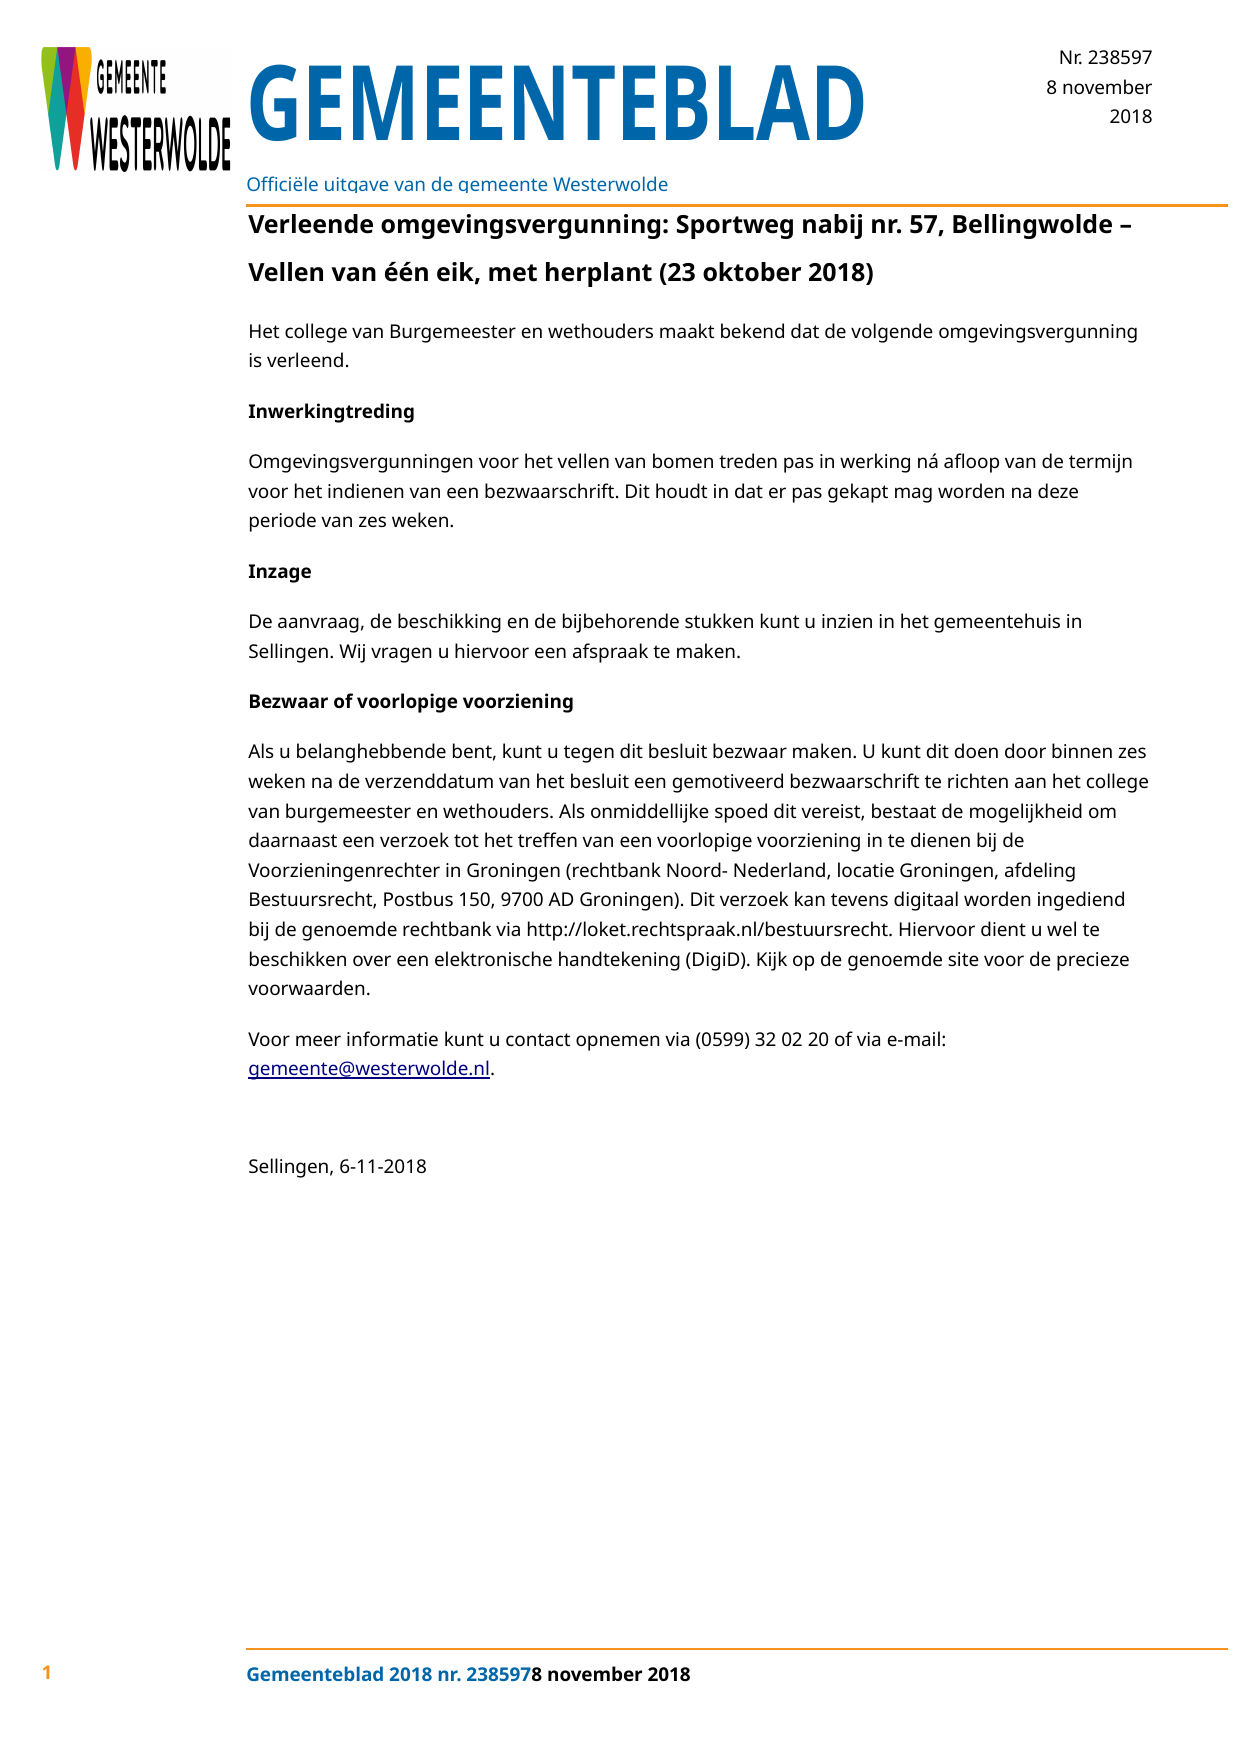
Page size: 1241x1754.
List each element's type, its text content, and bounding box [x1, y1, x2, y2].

text Inzage [248, 558, 1152, 584]
text Inwerkingtreding [248, 398, 1152, 424]
text Omgevingsvergunningen voor het vellen van bomen treden pas in werking ná afloop van de termijn voor het indienen van een bezwaarschrift. Dit houdt in dat er pas gekapt mag worden na deze periode van zes weken. [248, 448, 1152, 533]
text De aanvraag, de beschikking en de bijbehorende stukken kunt u inzien in het gemeentehuis in Sellingen. Wij vragen u hiervoor een afspraak te maken. [248, 608, 1152, 664]
text Voor meer informatie kunt u contact opnemen via (0599) 32 02 20 of via e-mail: gemeente@westerwolde.nl. [248, 1026, 1152, 1081]
picture [41, 47, 231, 172]
text Als u belanghebbende bent, kunt u tegen dit besluit bezwaar maken. U kunt dit doen door binnen zes weken na de verzenddatum van het besluit een gemotiveerd bezwaarschrift te richten aan het college van burgemeester en wethouders. Als onmiddellijke spoed dit vereist, bestaat de mogelijkheid om daarnaast een verzoek tot het treffen van een voorlopige voorziening in te dienen bij de Voorzieningenrechter in Groningen (rechtbank Noord- Nederland, locatie Groningen, afdeling Bestuursrecht, Postbus 150, 9700 AD Groningen). Dit verzoek kan tevens digitaal worden ingediend bij de genoemde rechtbank via http://loket.rechtspraak.nl/bestuursrecht. Hiervoor dient u wel te beschikken over een elektronische handtekening (DigiD). Kijk op de genoemde site voor de precieze voorwaarden. [248, 739, 1152, 1001]
text Het college van Burgemeester en wethouders maakt bekend dat de volgende omgevingsvergunning is verleend. [248, 318, 1152, 373]
text Bezwaar of voorlopige voorziening [248, 688, 1152, 714]
text Verleende omgevingsvergunning: Sportweg nabij nr. 57, Bellingwolde – Vellen van één eik, met herplant (23 oktober 2018) [248, 207, 1152, 288]
text Sellingen, 6-11-2018 [248, 1154, 1152, 1179]
